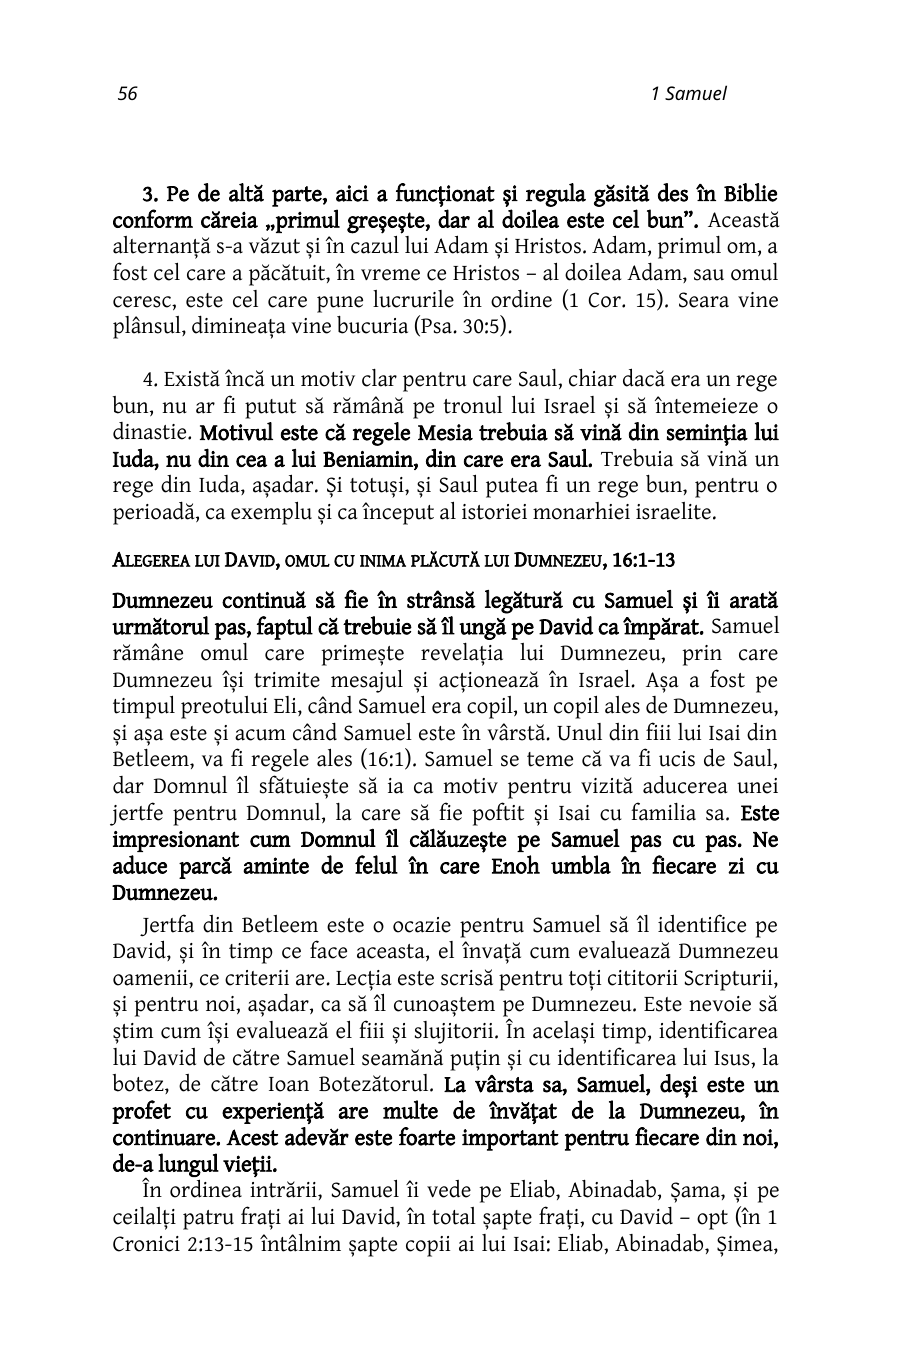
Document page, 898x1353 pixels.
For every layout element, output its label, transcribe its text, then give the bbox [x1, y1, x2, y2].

text Jertfa din Betleem este o ocazie pentru Samuel să îl identifice pe David, și în timp ce face aceasta, el învață cum evaluează Dumnezeu oamenii, ce criterii are. Lecția este scrisă pentru toți cititorii Scripturii, și pentru noi, așadar, ca să îl cunoaștem pe Dumnezeu. Este nevoie să știm cum își evaluează el fiii și slujitorii. În același timp, identificarea lui David de către Samuel seamănă puțin și cu identificarea lui Isus, la botez, de către Ioan Botezătorul. La vârsta sa, Samuel, deși este un profet cu experiență are multe de învățat de la Dumnezeu, în continuare. Acest adevăr este foarte important pentru fiecare din noi, de-a lungul vieții. [112, 912, 779, 1178]
text Dumnezeu continuă să fie în strânsă legătură cu Samuel și îi arată următorul pas, faptul că trebuie să îl ungă pe David ca împărat. Samuel rămâne omul care primește revelația lui Dumnezeu, prin care Dumnezeu își trimite mesajul și acționează în Israel. Așa a fost pe timpul preotului Eli, când Samuel era copil, un copil ales de Dumnezeu, și așa este și acum când Samuel este în vârstă. Unul din fiii lui Isai din Betleem, va fi regele ales (16:1). Samuel se teme că va fi ucis de Saul, dar Domnul îl sfătuiește să ia ca motiv pentru vizită aducerea unei jertfe pentru Domnul, la care să fie poftit și Isai cu familia sa. Este impresionant cum Domnul îl călăuzește pe Samuel pas cu pas. Ne aduce parcă aminte de felul în care Enoh umbla în fiecare zi cu Dumnezeu. [112, 587, 779, 906]
text 3. Pe de altă parte, aici a funcționat și regula găsită des în Biblie conform căreia „primul greșește, dar al doilea este cel bun”. Această alternanță s-a văzut și în cazul lui Adam și Hristos. Adam, primul om, a fost cel care a păcătuit, în vreme ce Hristos – al doilea Adam, sau omul ceresc, este cel care pune lucrurile în ordine (1 Cor. 15). Seara vine plânsul, dimineața vine bucuria (Psa. 30:5). [112, 181, 779, 340]
text 4. Există încă un motiv clar pentru care Saul, chiar dacă era un rege bun, nu ar fi putut să rămână pe tronul lui Israel și să întemeieze o dinastie. Motivul este că regele Mesia trebuia să vină din seminția lui Iuda, nu din cea a lui Beniamin, din care era Saul. Trebuia să vină un rege din Iuda, așadar. Și totuși, și Saul putea fi un rege bun, pentru o perioadă, ca exemplu și ca început al istoriei monarhiei israelite. [112, 366, 779, 526]
text În ordinea intrării, Samuel îi vede pe Eliab, Abinadab, Șama, și pe ceilalți patru frați ai lui David, în total șapte frați, cu David – opt (în 1 Cronici 2:13-15 întâlnim șapte copii ai lui Isai: Eliab, Abinadab, Șimea, [112, 1178, 779, 1257]
subtitle Alegerea lui David, omul cu inima plăcută lui Dumnezeu, 16:1-13 [112, 547, 779, 572]
